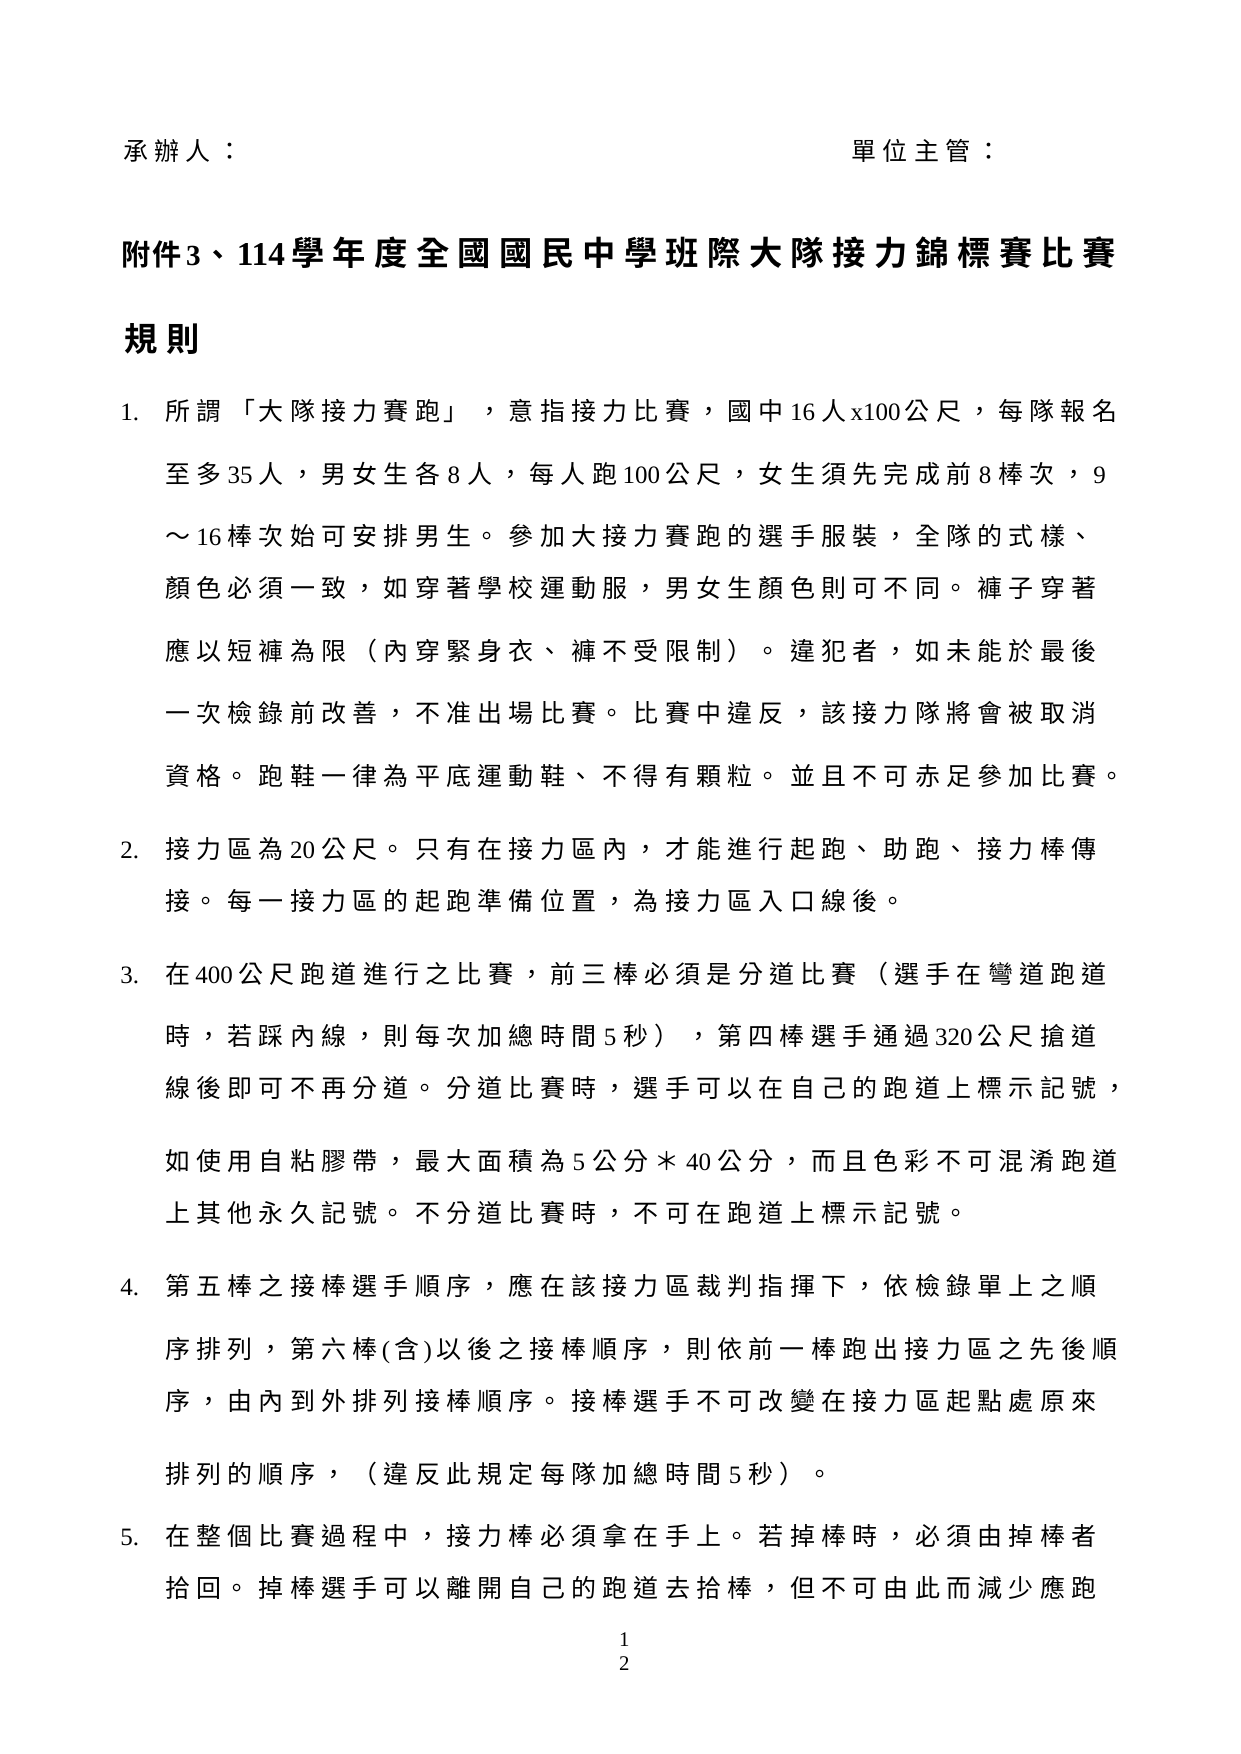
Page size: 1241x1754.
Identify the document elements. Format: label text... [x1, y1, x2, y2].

text 附件3、114學年度全國國民中學班際大隊接力錦標賽比賽規則 [120, 170, 1120, 358]
list 在400公尺跑道進行之比賽，前三棒必須是分道比賽（選手在彎道跑道時，若踩內線，則每次加總時間5秒），第四棒選手通過320公尺搶道線後即可不再分道。分道比賽時，選手可以在自己的跑道上標示記號，如使用自粘膠帶，最大面積為5公分＊40公分，而且色彩不可混淆跑道上其他永久記號。不分道比賽時，不可在跑道上標示記號。 [120, 920, 1120, 1233]
list 接力區為20公尺。只有在接力區內，才能進行起跑、助跑、接力棒傳接。每一接力區的起跑準備位置，為接力區入口線後。 [120, 795, 1120, 920]
list 在整個比賽過程中，接力棒必須拿在手上。若掉棒時，必須由掉棒者拾回。掉棒選手可以離開自己的跑道去拾棒，但不可由此而減少應跑 [120, 1483, 1120, 1608]
list 第五棒之接棒選手順序，應在該接力區裁判指揮下，依檢錄單上之順序排列，第六棒(含)以後之接棒順序，則依前一棒跑出接力區之先後順序，由內到外排列接棒順序。接棒選手不可改變在接力區起點處原來排列的順序，（違反此規定每隊加總時間5秒）。 [120, 1233, 1120, 1483]
list 所謂「大隊接力賽跑」，意指接力比賽，國中16人x100公尺，每隊報名至多35人，男女生各8人，每人跑100公尺，女生須先完成前8棒次，9～16棒次始可安排男生。參加大接力賽跑的選手服裝，全隊的式樣、顏色必須一致，如穿著學校運動服，男女生顏色則可不同。褲子穿著應以短褲為限（內穿緊身衣、褲不受限制）。違犯者，如未能於最後一次檢錄前改善，不准出場比賽。比賽中違反，該接力隊將會被取消資格。跑鞋一律為平底運動鞋、不得有顆粒。並且不可赤足參加比賽。 [120, 358, 1120, 795]
text 承辦人： 單位主管： [120, 108, 1120, 170]
